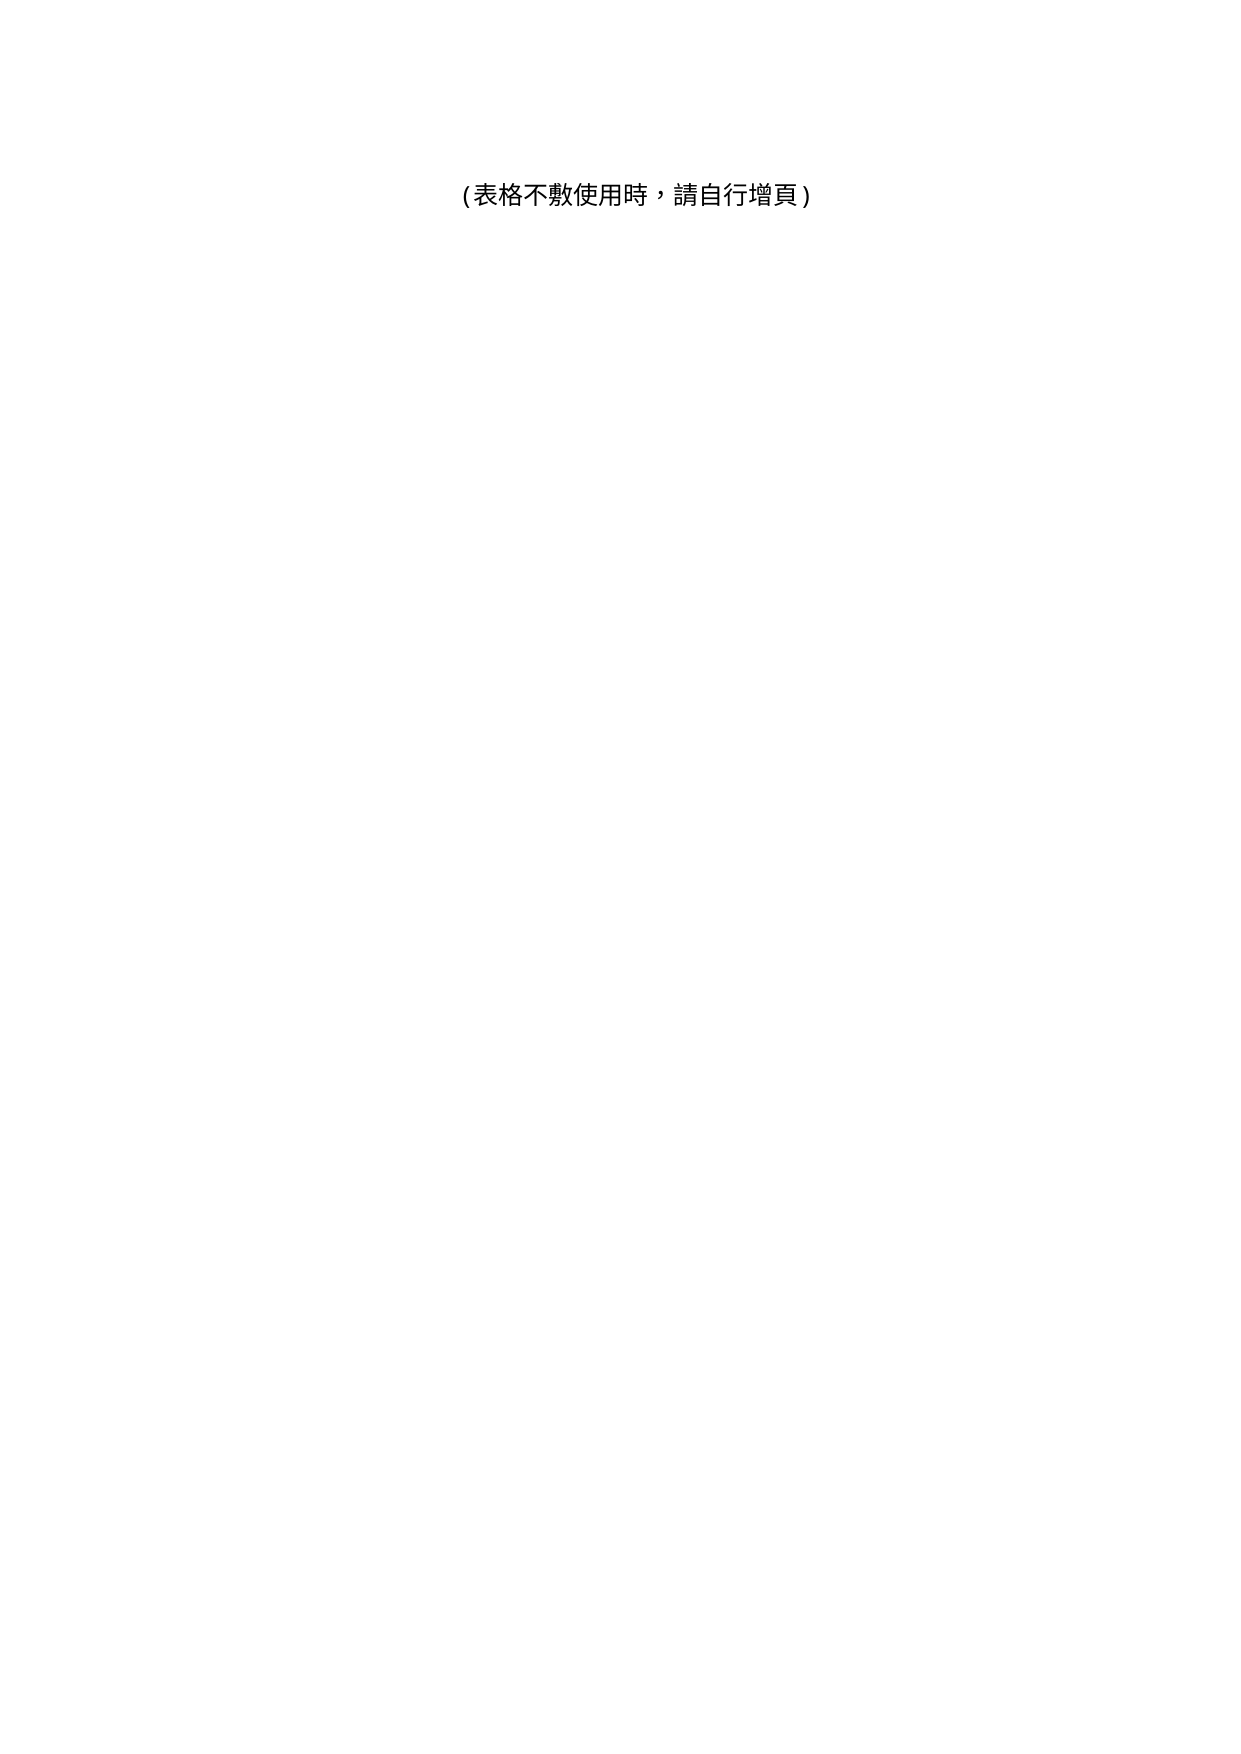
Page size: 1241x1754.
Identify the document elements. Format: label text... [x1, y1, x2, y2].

text (表格不敷使用時，請自行增頁) [187, 152, 1084, 214]
